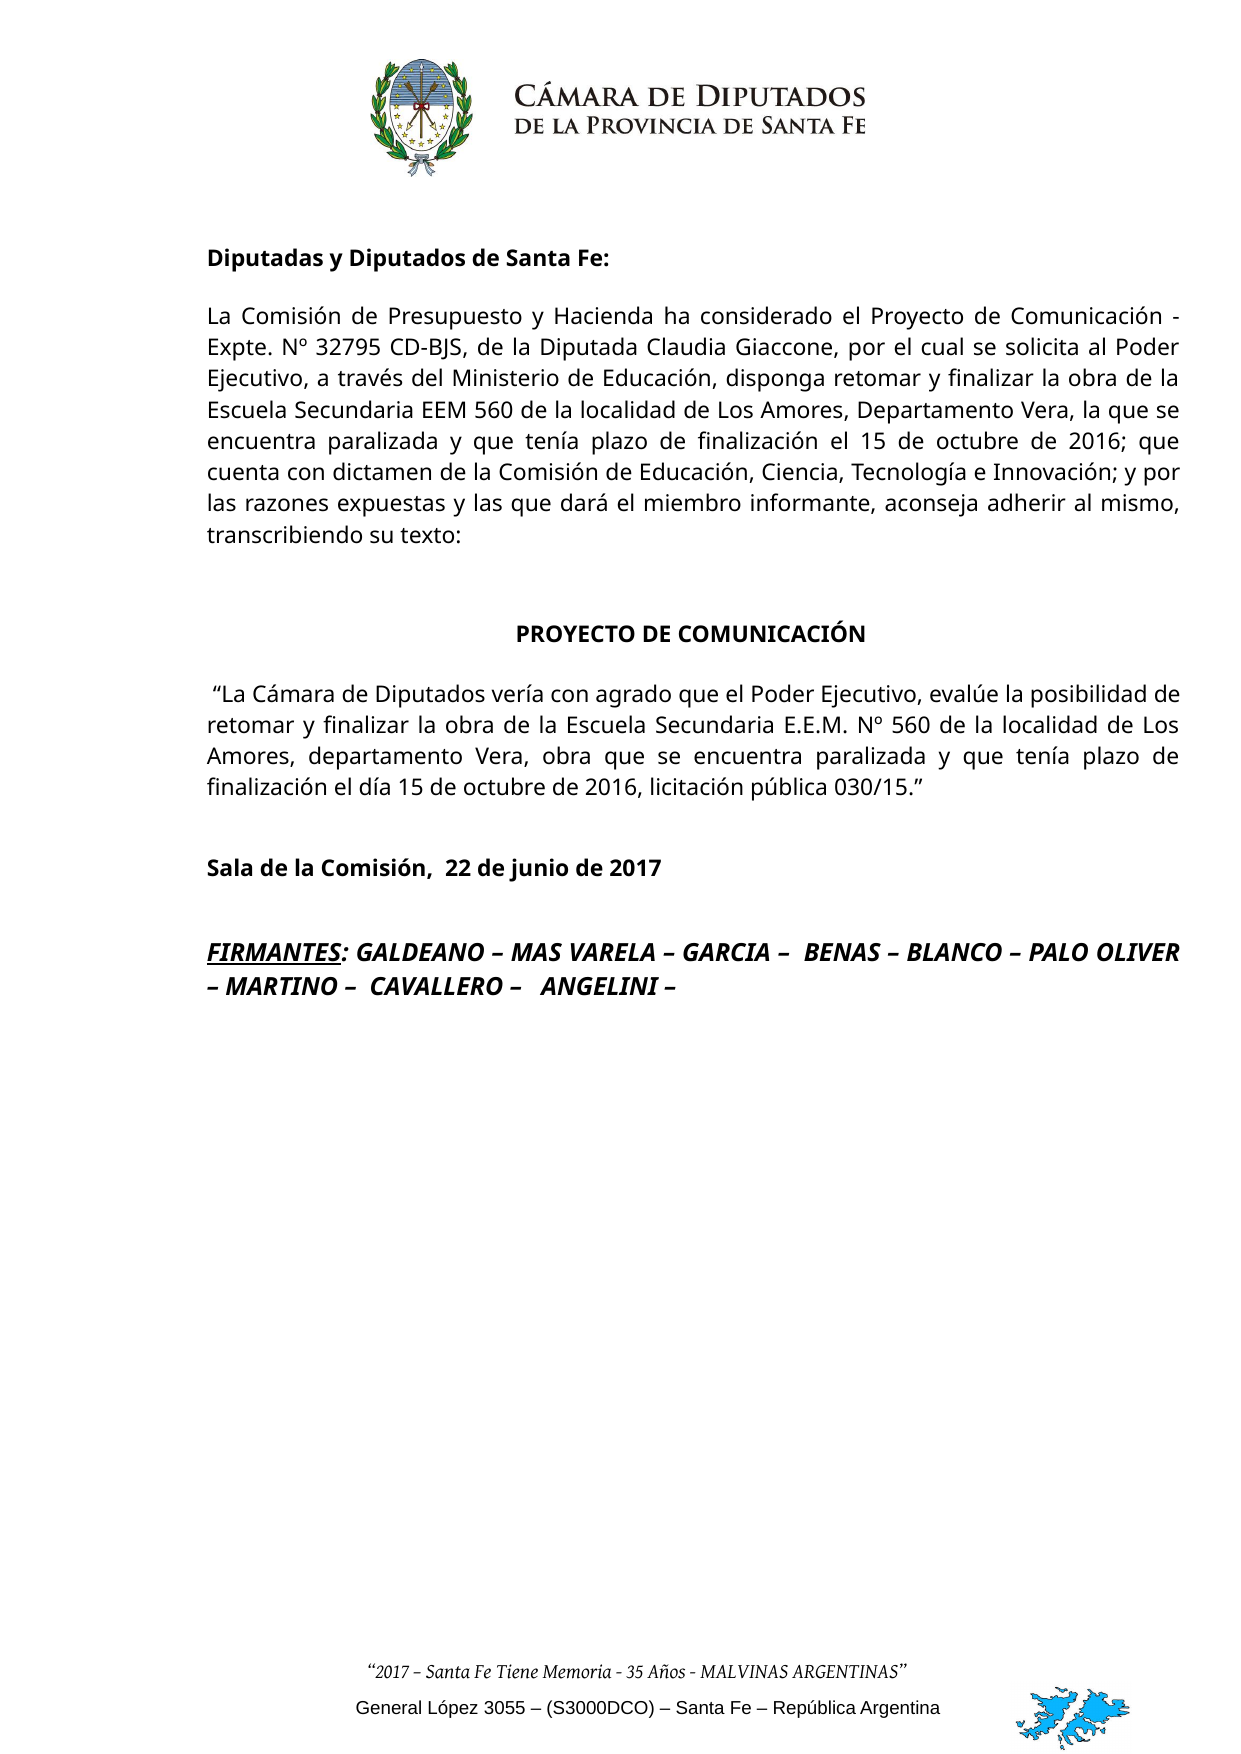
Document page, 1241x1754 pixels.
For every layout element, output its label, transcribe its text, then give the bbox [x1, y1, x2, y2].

text Sala de la Comisión, 22 de junio de 2017 [207, 852, 1181, 883]
picture [370, 59, 866, 181]
text Diputadas y Diputados de Santa Fe: [207, 242, 1181, 273]
text “La Cámara de Diputados vería con agrado que el Poder Ejecutivo, evalúe la posibilidad de retomar y finalizar la obra de la Escuela Secundaria E.E.M. Nº 560 de la localidad de Los Amores, departamento Vera, obra que se encuentra paralizada y que tenía plazo de finalización el día 15 de octubre de 2016, licitación pública 030/15.” [207, 678, 1181, 803]
text La Comisión de Presupuesto y Hacienda ha considerado el Proyecto de Comunicación - Expte. Nº 32795 CD-BJS, de la Diputada Claudia Giaccone, por el cual se solicita al Poder Ejecutivo, a través del Ministerio de Educación, disponga retomar y finalizar la obra de la Escuela Secundaria EEM 560 de la localidad de Los Amores, Departamento Vera, la que se encuentra paralizada y que tenía plazo de finalización el 15 de octubre de 2016; que cuenta con dictamen de la Comisión de Educación, Ciencia, Tecnología e Innovación; y por las razones expuestas y las que dará el miembro informante, aconseja adherir al mismo, transcribiendo su texto: [207, 300, 1181, 550]
text FIRMANTES: GALDEANO – MAS VARELA – GARCIA – BENAS – BLANCO – PALO OLIVER – MARTINO – CAVALLERO – ANGELINI – [207, 934, 1181, 1003]
text PROYECTO DE COMUNICACIÓN [207, 618, 1181, 649]
picture [1010, 1681, 1133, 1754]
